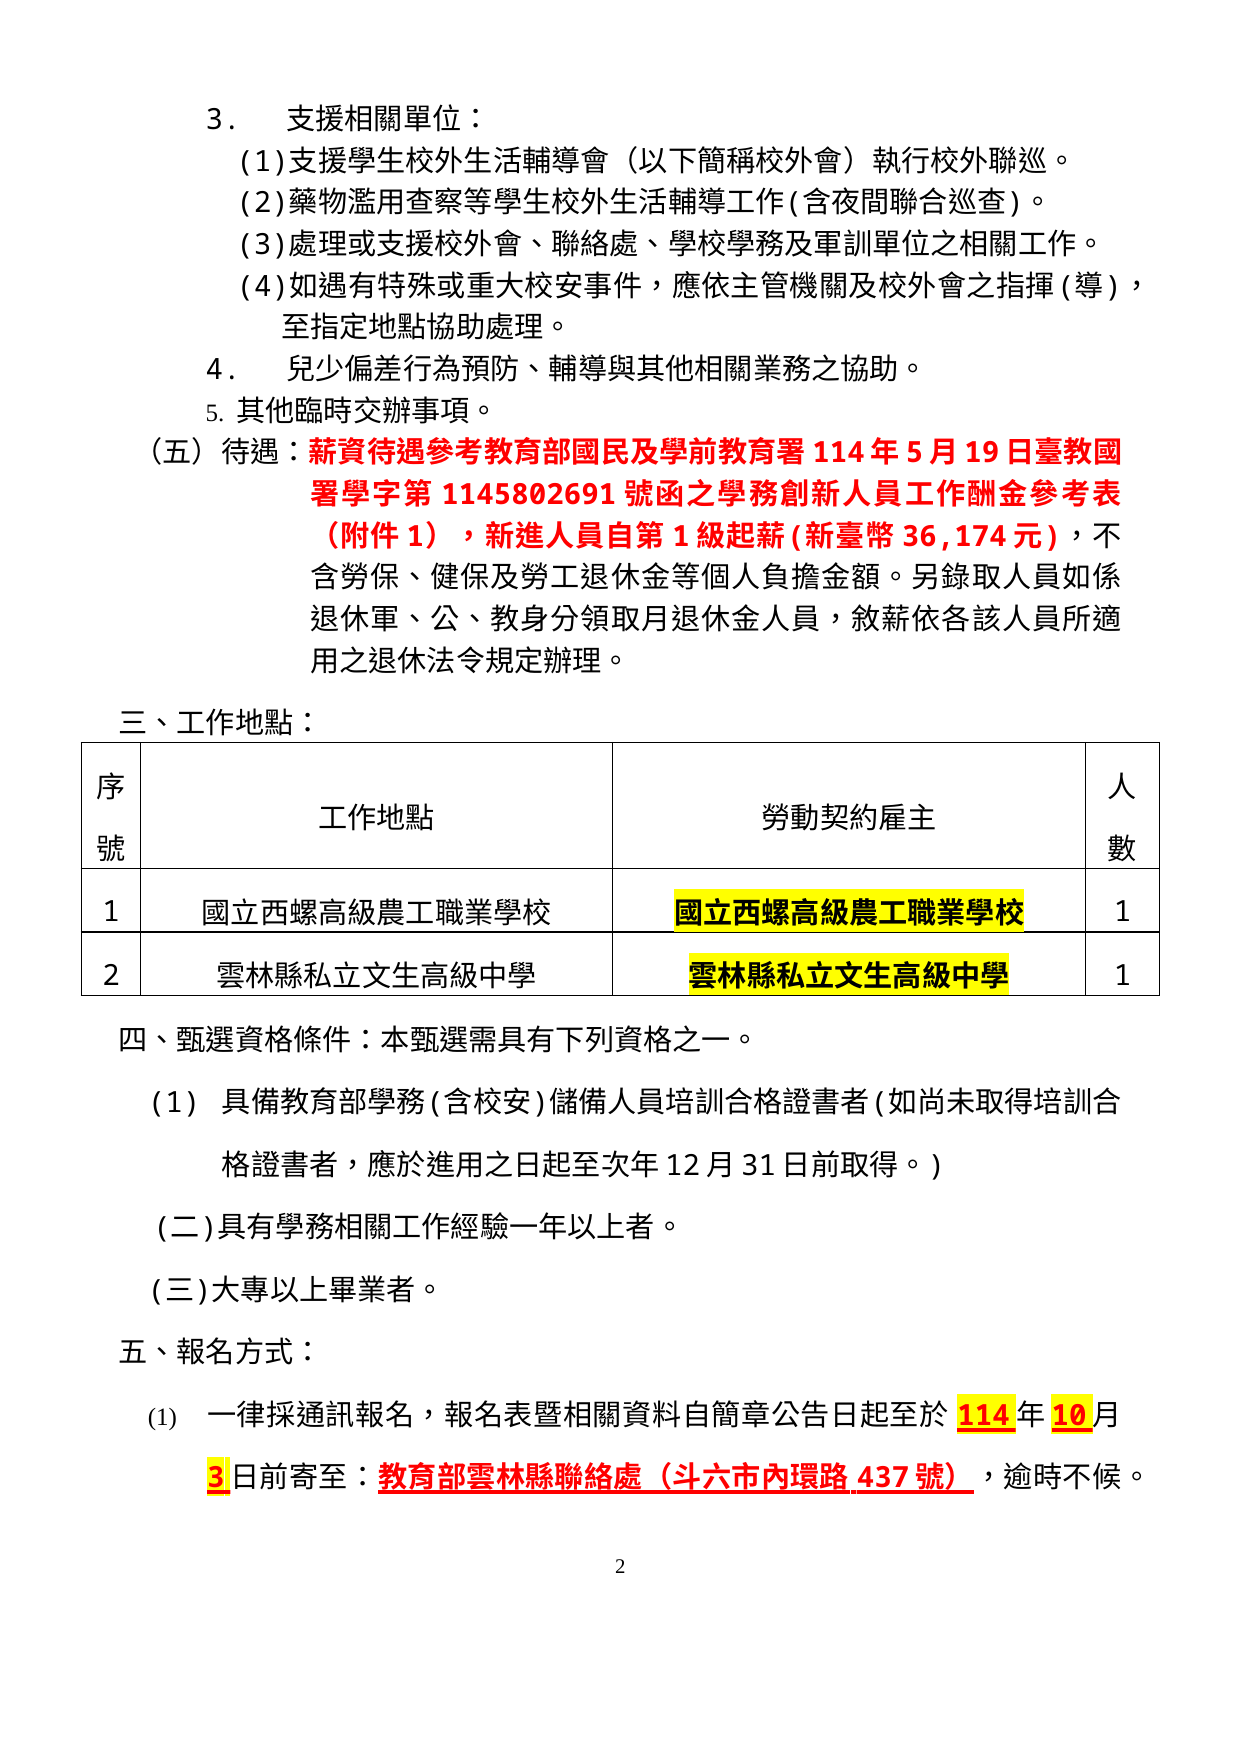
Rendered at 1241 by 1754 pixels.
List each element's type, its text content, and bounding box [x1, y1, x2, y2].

text 四、甄選資格條件：本甄選需具有下列資格之一。 [118, 996, 1122, 1058]
table_cell 1 [1086, 933, 1159, 995]
list 支援相關單位： [205, 96, 1122, 138]
text (1)支援學生校外生活輔導會（以下簡稱校外會）執行校外聯巡。 [118, 138, 1122, 179]
text （五）待遇：薪資待遇參考教育部國民及學前教育署114年5月19日臺教國署學字第1145802691號函之學務創新人員工作酬金參考表（附件1），新進人員自第1級起薪(新臺幣36,174元)，不含勞保、健保及勞工退休金等個人負擔金額。另錄取人員如係退休軍、公、教身分領取月退休金人員，敘薪依各該人員所適用之退休法令規定辦理。 [133, 429, 1122, 679]
text (3)處理或支援校外會、聯絡處、學校學務及軍訓單位之相關工作。 [118, 221, 1122, 263]
list 其他臨時交辦事項。 [205, 388, 1122, 429]
table_cell 國立西螺高級農工職業學校 [141, 869, 151, 931]
table_cell 1 [1086, 869, 1159, 931]
table_cell 國立西螺高級農工職業學校 [1074, 869, 1085, 931]
table_header 序號 [82, 743, 140, 868]
list 兒少偏差行為預防、輔導與其他相關業務之協助。 [205, 346, 1122, 388]
text (三)大專以上畢業者。 [118, 1246, 1122, 1308]
list 一律採通訊報名，報名表暨相關資料自簡章公告日起至於114年10月3日前寄至：教育部雲林縣聯絡處（斗六市內環路437號），逾時不候。(請寄掛號，以郵戳為憑，封面標題書明「應徵學務創新人員」)；聯絡電話：05-5344936，連絡人：林美汕。 [148, 1371, 1122, 1496]
table_cell 1 [82, 869, 140, 931]
table_cell 國立西螺高級農工職業學校 [601, 869, 612, 931]
table_header 人數 [1086, 743, 1159, 868]
text 三、工作地點： [118, 679, 1122, 742]
table_cell 雲林縣私立文生高級中學 [141, 933, 612, 995]
table_header 工作地點 [141, 743, 612, 868]
text (4)如遇有特殊或重大校安事件，應依主管機關及校外會之指揮(導)，至指定地點協助處理。 [236, 263, 1122, 346]
table_cell 2 [82, 933, 140, 995]
list 具備教育部學務(含校安)儲備人員培訓合格證書者(如尚未取得培訓合格證書者，應於進用之日起至次年12月31日前取得。) [148, 1058, 1122, 1183]
text (2)藥物濫用查察等學生校外生活輔導工作(含夜間聯合巡查)。 [118, 179, 1122, 221]
text 五、報名方式： [118, 1308, 1122, 1371]
table_cell 國立西螺高級農工職業學校 [613, 869, 624, 931]
table_header 勞動契約雇主 [613, 743, 1085, 868]
text (二)具有學務相關工作經驗一年以上者。 [118, 1183, 1122, 1246]
table_cell 雲林縣私立文生高級中學 [613, 933, 1085, 995]
